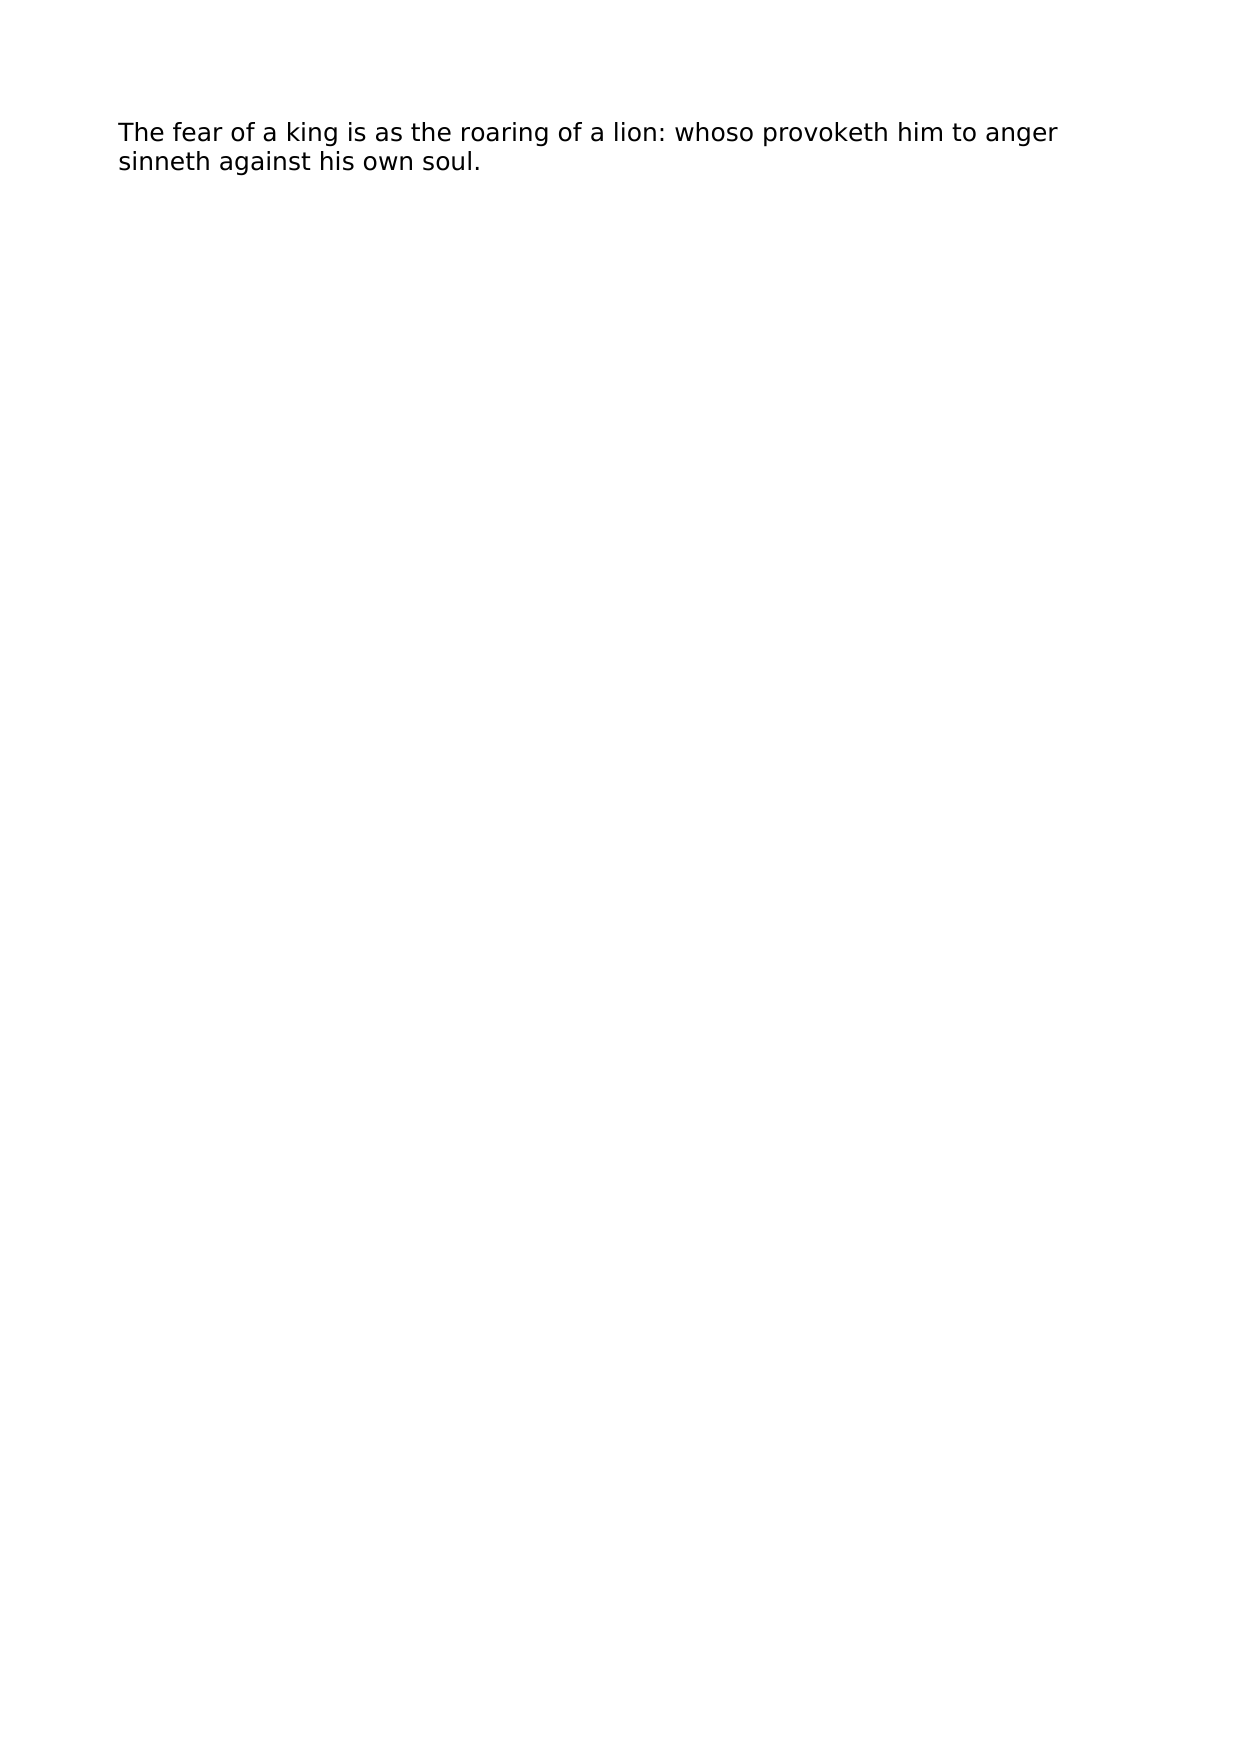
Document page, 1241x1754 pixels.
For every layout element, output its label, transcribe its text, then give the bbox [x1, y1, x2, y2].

text The fear of a king is as the roaring of a lion: whoso provoketh him to anger sinneth against his own soul. [118, 118, 1122, 176]
